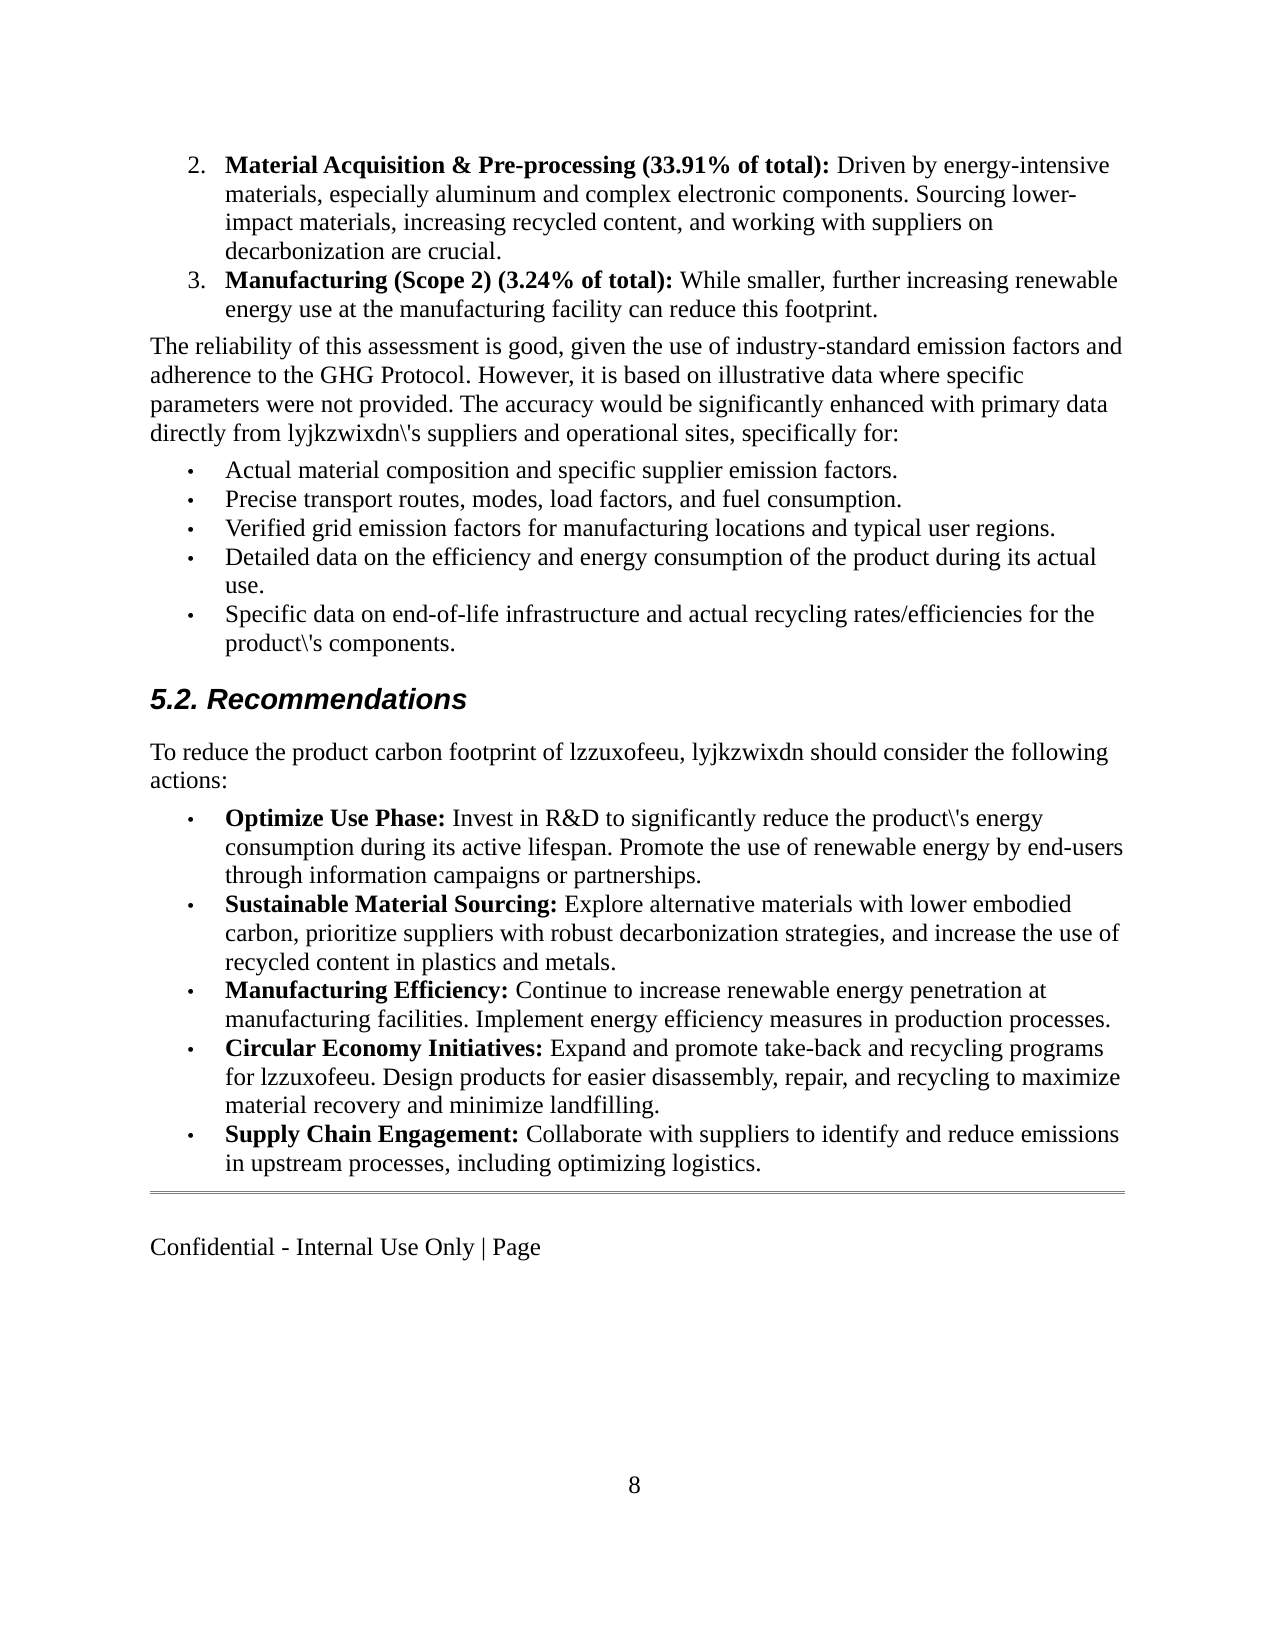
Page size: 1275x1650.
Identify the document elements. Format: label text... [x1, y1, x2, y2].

list Optimize Use Phase: Invest in R&D to significantly reduce the product\'s energy consumption during its active lifespan. Promote the use of renewable energy by end-users through information campaigns or partnerships. [187, 803, 1125, 889]
list Actual material composition and specific supplier emission factors. [187, 455, 1125, 484]
text To reduce the product carbon footprint of lzzuxofeeu, lyjkzwixdn should consider the following actions: [150, 737, 1125, 794]
list Detailed data on the efficiency and energy consumption of the product during its actual use. [187, 542, 1125, 599]
list Manufacturing Efficiency: Continue to increase renewable energy penetration at manufacturing facilities. Implement energy efficiency measures in production processes. [187, 976, 1125, 1033]
list Circular Economy Initiatives: Expand and promote take-back and recycling programs for lzzuxofeeu. Design products for easier disassembly, repair, and recycling to maximize material recovery and minimize landfilling. [187, 1033, 1125, 1119]
subtitle 5.2. Recommendations [150, 682, 1125, 715]
list Verified grid emission factors for manufacturing locations and typical user regions. [187, 513, 1125, 542]
list Sustainable Material Sourcing: Explore alternative materials with lower embodied carbon, prioritize suppliers with robust decarbonization strategies, and increase the use of recycled content in plastics and metals. [187, 889, 1125, 976]
text The reliability of this assessment is good, given the use of industry-standard emission factors and adherence to the GHG Protocol. However, it is based on illustrative data where specific parameters were not provided. The accuracy would be significantly enhanced with primary data directly from lyjkzwixdn\'s suppliers and operational sites, specifically for: [150, 331, 1125, 446]
list Supply Chain Engagement: Collaborate with suppliers to identify and reduce emissions in upstream processes, including optimizing logistics. [187, 1119, 1125, 1177]
list Material Acquisition & Pre-processing (33.91% of total): Driven by energy-intensive materials, especially aluminum and complex electronic components. Sourcing lower-impact materials, increasing recycled content, and working with suppliers on decarbonization are crucial. [187, 150, 1125, 265]
text Confidential - Internal Use Only | Page [150, 1232, 1125, 1261]
list Manufacturing (Scope 2) (3.24% of total): While smaller, further increasing renewable energy use at the manufacturing facility can reduce this footprint. [187, 265, 1125, 322]
list Specific data on end-of-life infrastructure and actual recycling rates/efficiencies for the product\'s components. [187, 599, 1125, 657]
list Precise transport routes, modes, load factors, and fuel consumption. [187, 484, 1125, 513]
